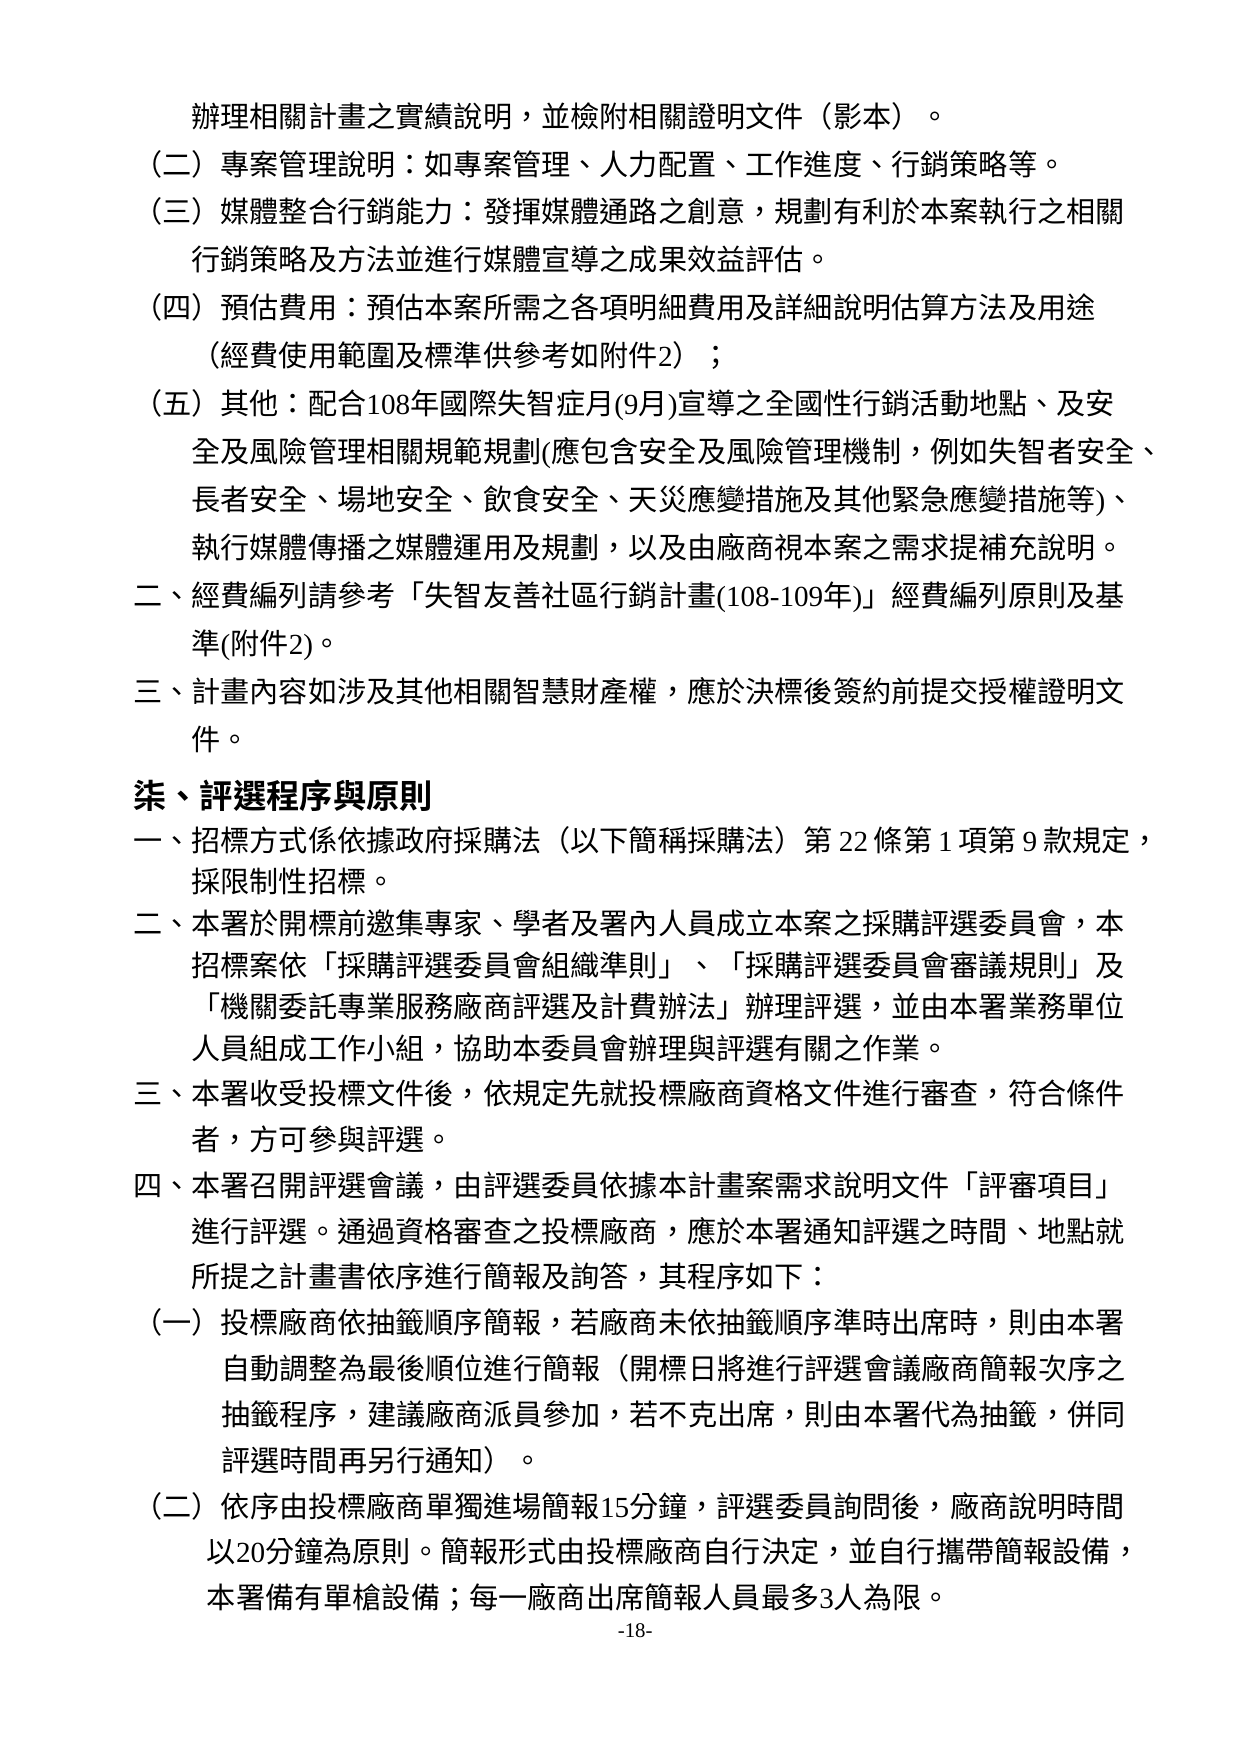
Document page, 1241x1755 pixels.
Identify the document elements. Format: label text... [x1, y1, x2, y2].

text （一）投標廠商依抽籤順序簡報，若廠商未依抽籤順序準時出席時，則由本署自動調整為最後順位進行簡報（開標日將進行評選會議廠商簡報次序之抽籤程序，建議廠商派員參加，若不克出席，則由本署代為抽籤，併同評選時間再另行通知）。 [133, 1297, 1137, 1480]
text （二）專案管理說明：如專案管理、人力配置、工作進度、行銷策略等。 [133, 137, 1137, 184]
text 二、經費編列請參考「失智友善社區行銷計畫(108-109年)」經費編列原則及基準(附件2)。 [133, 568, 1137, 664]
text （二）依序由投標廠商單獨進場簡報15分鐘，評選委員詢問後，廠商說明時間以20分鐘為原則。簡報形式由投標廠商自行決定，並自行攜帶簡報設備，本署備有單槍設備；每一廠商出席簡報人員最多3人為限。 [133, 1480, 1137, 1618]
text 三、本署收受投標文件後，依規定先就投標廠商資格文件進行審查，符合條件者，方可參與評選。 [133, 1068, 1137, 1159]
text 辦理相關計畫之實績說明，並檢附相關證明文件（影本）。 [133, 89, 1137, 137]
text 四、本署召開評選會議，由評選委員依據本計畫案需求說明文件「評審項目」進行評選。通過資格審查之投標廠商，應於本署通知評選之時間、地點就所提之計畫書依序進行簡報及詢答，其程序如下： [133, 1159, 1137, 1297]
text 三、計畫內容如涉及其他相關智慧財產權，應於決標後簽約前提交授權證明文件。 [133, 664, 1137, 759]
text 柒、評選程序與原則 [133, 772, 1137, 818]
text （五）其他：配合108年國際失智症月(9月)宣導之全國性行銷活動地點、及安全及風險管理相關規範規劃(應包含安全及風險管理機制，例如失智者安全、長者安全、場地安全、飲食安全、天災應變措施及其他緊急應變措施等)、執行媒體傳播之媒體運用及規劃，以及由廠商視本案之需求提補充說明。 [133, 376, 1137, 568]
text 二、本署於開標前邀集專家、學者及署內人員成立本案之採購評選委員會，本招標案依「採購評選委員會組織準則」、「採購評選委員會審議規則」及「機關委託專業服務廠商評選及計費辦法」辦理評選，並由本署業務單位人員組成工作小組，協助本委員會辦理與評選有關之作業。 [133, 901, 1137, 1068]
text （四）預估費用：預估本案所需之各項明細費用及詳細說明估算方法及用途（經費使用範圍及標準供參考如附件2）； [133, 280, 1137, 376]
text 一、招標方式係依據政府採購法（以下簡稱採購法）第22條第1項第9款規定，採限制性招標。 [133, 818, 1137, 901]
text （三）媒體整合行銷能力：發揮媒體通路之創意，規劃有利於本案執行之相關行銷策略及方法並進行媒體宣導之成果效益評估。 [133, 184, 1137, 280]
